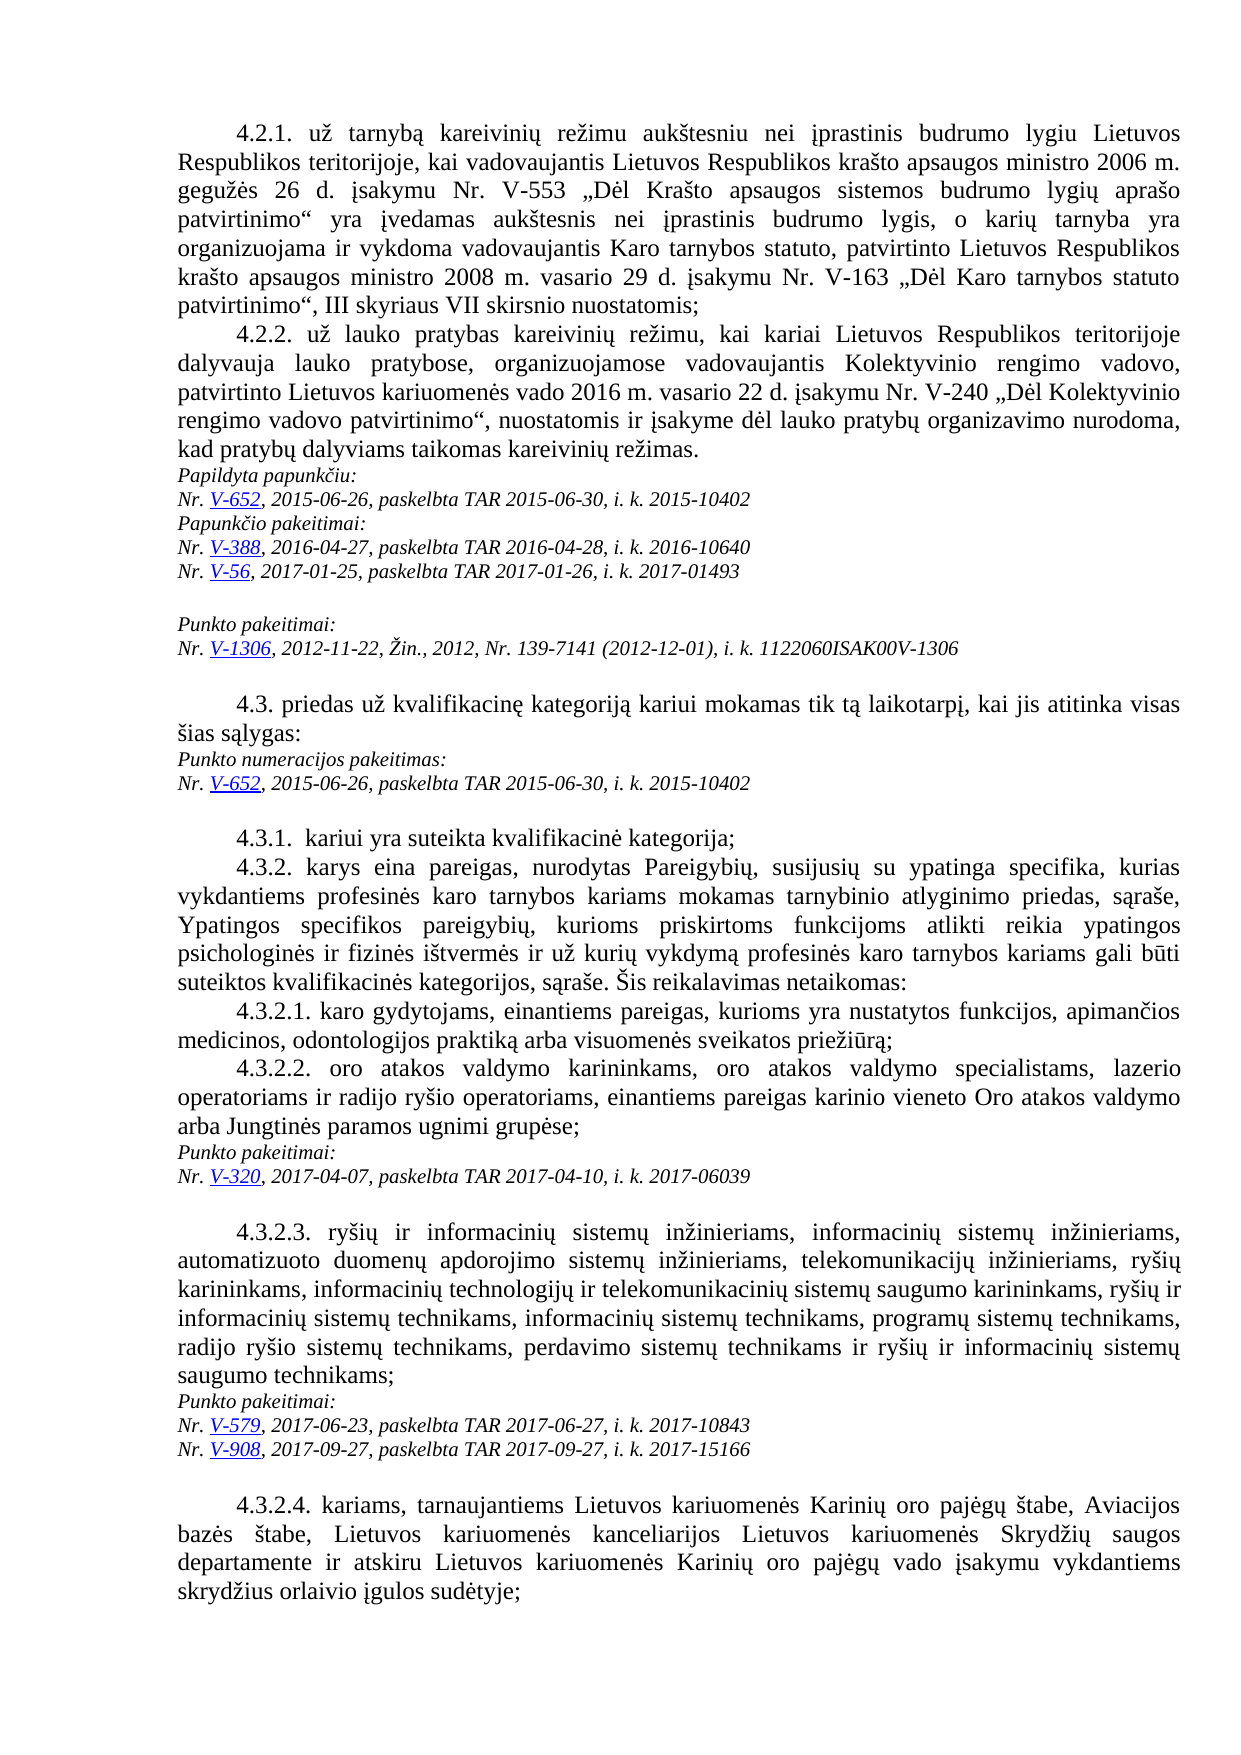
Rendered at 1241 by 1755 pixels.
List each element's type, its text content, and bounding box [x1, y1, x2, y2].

text 4.3.2.3. ryšių ir informacinių sistemų inžinieriams, informacinių sistemų inžinieriams, automatizuoto duomenų apdorojimo sistemų inžinieriams, telekomunikacijų inžinieriams, ryšių karininkams, informacinių technologijų ir telekomunikacinių sistemų saugumo karininkams, ryšių ir informacinių sistemų technikams, informacinių sistemų technikams, programų sistemų technikams, radijo ryšio sistemų technikams, perdavimo sistemų technikams ir ryšių ir informacinių sistemų saugumo technikams; [177, 1217, 1181, 1389]
text Nr. V-320, 2017-04-07, paskelbta TAR 2017-04-10, i. k. 2017-06039 [177, 1164, 1181, 1188]
text Nr. V-652, 2015-06-26, paskelbta TAR 2015-06-30, i. k. 2015-10402 [177, 487, 1181, 511]
text Nr. V-388, 2016-04-27, paskelbta TAR 2016-04-28, i. k. 2016-10640 [177, 535, 1181, 559]
text 4.3.2.4. kariams, tarnaujantiems Lietuvos kariuomenės Karinių oro pajėgų štabe, Aviacijos bazės štabe, Lietuvos kariuomenės kanceliarijos Lietuvos kariuomenės Skrydžių saugos departamente ir atskiru Lietuvos kariuomenės Karinių oro pajėgų vado įsakymu vykdantiems skrydžius orlaivio įgulos sudėtyje; [177, 1490, 1181, 1605]
text 4.3. priedas už kvalifikacinę kategoriją kariui mokamas tik tą laikotarpį, kai jis atitinka visas šias sąlygas: [177, 689, 1181, 747]
text Nr. V-908, 2017-09-27, paskelbta TAR 2017-09-27, i. k. 2017-15166 [177, 1437, 1181, 1461]
text Punkto pakeitimai: [177, 1140, 1181, 1164]
text 4.2.2. už lauko pratybas kareivinių režimu, kai kariai Lietuvos Respublikos teritorijoje dalyvauja lauko pratybose, organizuojamose vadovaujantis Kolektyvinio rengimo vadovo, patvirtinto Lietuvos kariuomenės vado 2016 m. vasario 22 d. įsakymu Nr. V-240 „Dėl Kolektyvinio rengimo vadovo patvirtinimo“, nuostatomis ir įsakyme dėl lauko pratybų organizavimo nurodoma, kad pratybų dalyviams taikomas kareivinių režimas. [177, 319, 1181, 463]
text 4.3.1. kariui yra suteikta kvalifikacinė kategorija; [177, 823, 1181, 852]
text Nr. V-1306, 2012-11-22, Žin., 2012, Nr. 139-7141 (2012-12-01), i. k. 1122060ISAK00V-1306 [177, 636, 1181, 660]
text 4.3.2.2. oro atakos valdymo karininkams, oro atakos valdymo specialistams, lazerio operatoriams ir radijo ryšio operatoriams, einantiems pareigas karinio vieneto Oro atakos valdymo arba Jungtinės paramos ugnimi grupėse; [177, 1053, 1181, 1140]
text Punkto pakeitimai: [177, 612, 1181, 636]
text Nr. V-56, 2017-01-25, paskelbta TAR 2017-01-26, i. k. 2017-01493 [177, 559, 1181, 583]
text Papildyta papunkčiu: [177, 463, 1181, 487]
text Punkto pakeitimai: [177, 1389, 1181, 1413]
text Papunkčio pakeitimai: [177, 511, 1181, 535]
text 4.2.1. už tarnybą kareivinių režimu aukštesniu nei įprastinis budrumo lygiu Lietuvos Respublikos teritorijoje, kai vadovaujantis Lietuvos Respublikos krašto apsaugos ministro 2006 m. gegužės 26 d. įsakymu Nr. V-553 „Dėl Krašto apsaugos sistemos budrumo lygių aprašo patvirtinimo“ yra įvedamas aukštesnis nei įprastinis budrumo lygis, o karių tarnyba yra organizuojama ir vykdoma vadovaujantis Karo tarnybos statuto, patvirtinto Lietuvos Respublikos krašto apsaugos ministro 2008 m. vasario 29 d. įsakymu Nr. V-163 „Dėl Karo tarnybos statuto patvirtinimo“, III skyriaus VII skirsnio nuostatomis; [177, 118, 1181, 319]
text Punkto numeracijos pakeitimas: [177, 747, 1181, 771]
text 4.3.2.1. karo gydytojams, einantiems pareigas, kurioms yra nustatytos funkcijos, apimančios medicinos, odontologijos praktiką arba visuomenės sveikatos priežiūrą; [177, 996, 1181, 1053]
text Nr. V-579, 2017-06-23, paskelbta TAR 2017-06-27, i. k. 2017-10843 [177, 1413, 1181, 1437]
text 4.3.2. karys eina pareigas, nurodytas Pareigybių, susijusių su ypatinga specifika, kurias vykdantiems profesinės karo tarnybos kariams mokamas tarnybinio atlyginimo priedas, sąraše, Ypatingos specifikos pareigybių, kurioms priskirtoms funkcijoms atlikti reikia ypatingos psichologinės ir fizinės ištvermės ir už kurių vykdymą profesinės karo tarnybos kariams gali būti suteiktos kvalifikacinės kategorijos, sąraše. Šis reikalavimas netaikomas: [177, 852, 1181, 996]
text Nr. V-652, 2015-06-26, paskelbta TAR 2015-06-30, i. k. 2015-10402 [177, 771, 1181, 795]
